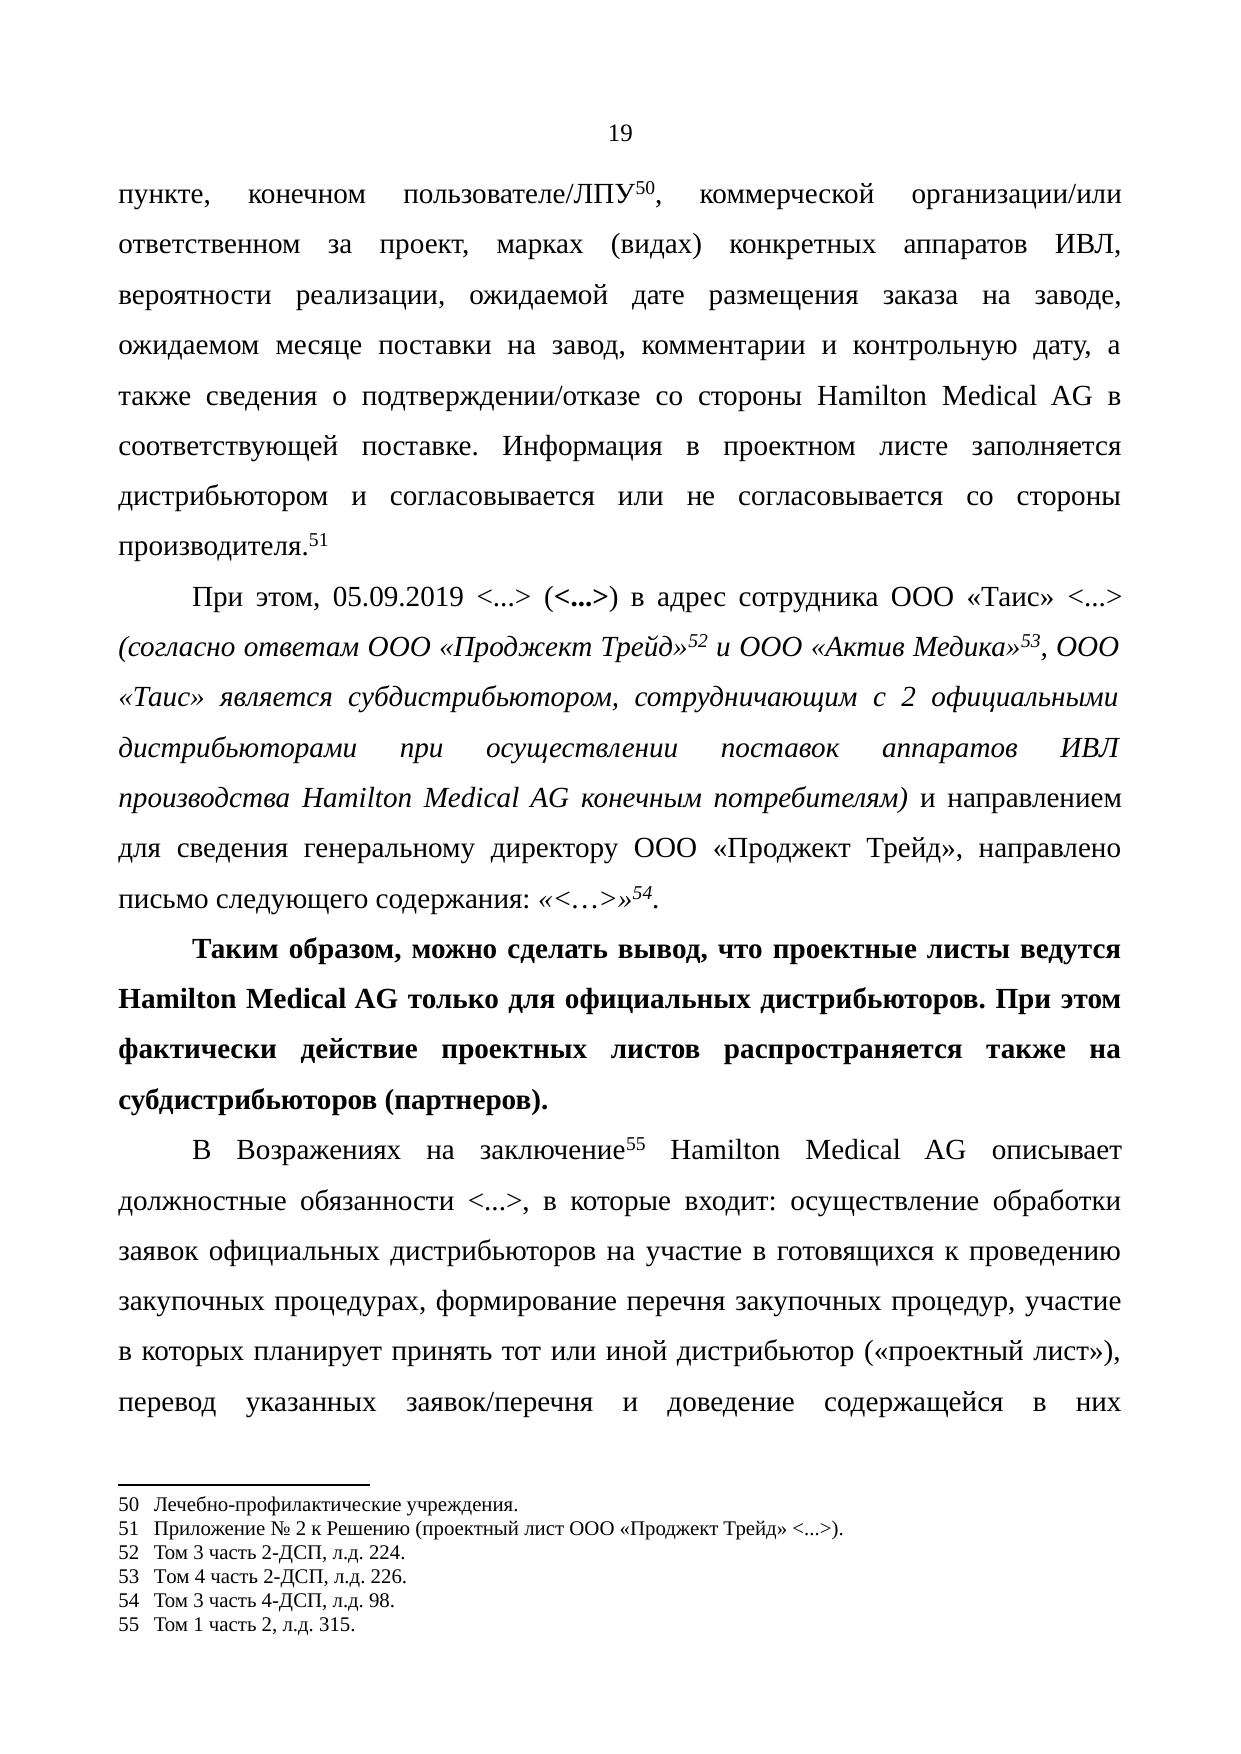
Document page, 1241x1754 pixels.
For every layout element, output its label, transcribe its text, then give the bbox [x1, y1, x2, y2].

text В Возражениях на заключение Hamilton Medical AG описывает должностные обязанности <...>, в которые входит: осуществление обработки заявок официальных дистрибьюторов на участие в готовящихся к проведению закупочных процедурах, формирование перечня закупочных процедур, участие в которых планирует принять тот или иной дистрибьютор («проектный лист»), перевод указанных заявок/перечня и доведение содержащейся в них [118, 1132, 1122, 1417]
text Приложение № 2 к Решению (проектный лист ООО «Проджект Трейд» <...>). [118, 1516, 1122, 1539]
text Таким образом, можно сделать вывод, что проектные листы ведутся Hamilton Medical AG только для официальных дистрибьюторов. При этом фактически действие проектных листов распространяется также на субдистрибьюторов (партнеров). [118, 931, 1122, 1116]
text Лечебно-профилактические учреждения. [118, 1491, 1122, 1516]
text Том 4 часть 2-ДСП, л.д. 226. [118, 1564, 1122, 1588]
text пункте, конечном пользователе/ЛПУ, коммерческой организации/или ответственном за проект, марках (видах) конкретных аппаратов ИВЛ, вероятности реализации, ожидаемой дате размещения заказа на заводе, ожидаемом месяце поставки на завод, комментарии и контрольную дату, а также сведения о подтверждении/отказе со стороны Hamilton Medical AG в соответствующей поставке. Информация в проектном листе заполняется дистрибьютором и согласовывается или не согласовывается со стороны производителя. [118, 176, 1122, 562]
text Том 3 часть 2-ДСП, л.д. 224. [118, 1539, 1122, 1564]
text При этом, 05.09.2019 <...> (<...>) в адрес сотрудника ООО «Таис» <...> (согласно ответам ООО «Проджект Трейд» и ООО «Актив Медика», ООО «Таис» является субдистрибьютором, сотрудничающим с 2 официальными дистрибьюторами при осуществлении поставок аппаратов ИВЛ производства Hamilton Medical AG конечным потребителям) и направлением для сведения генеральному директору ООО «Проджект Трейд», направлено письмо следующего содержания: «<…>». [118, 579, 1122, 914]
text Том 1 часть 2, л.д. 315. [118, 1612, 1122, 1636]
text Том 3 часть 4-ДСП, л.д. 98. [118, 1588, 1122, 1612]
